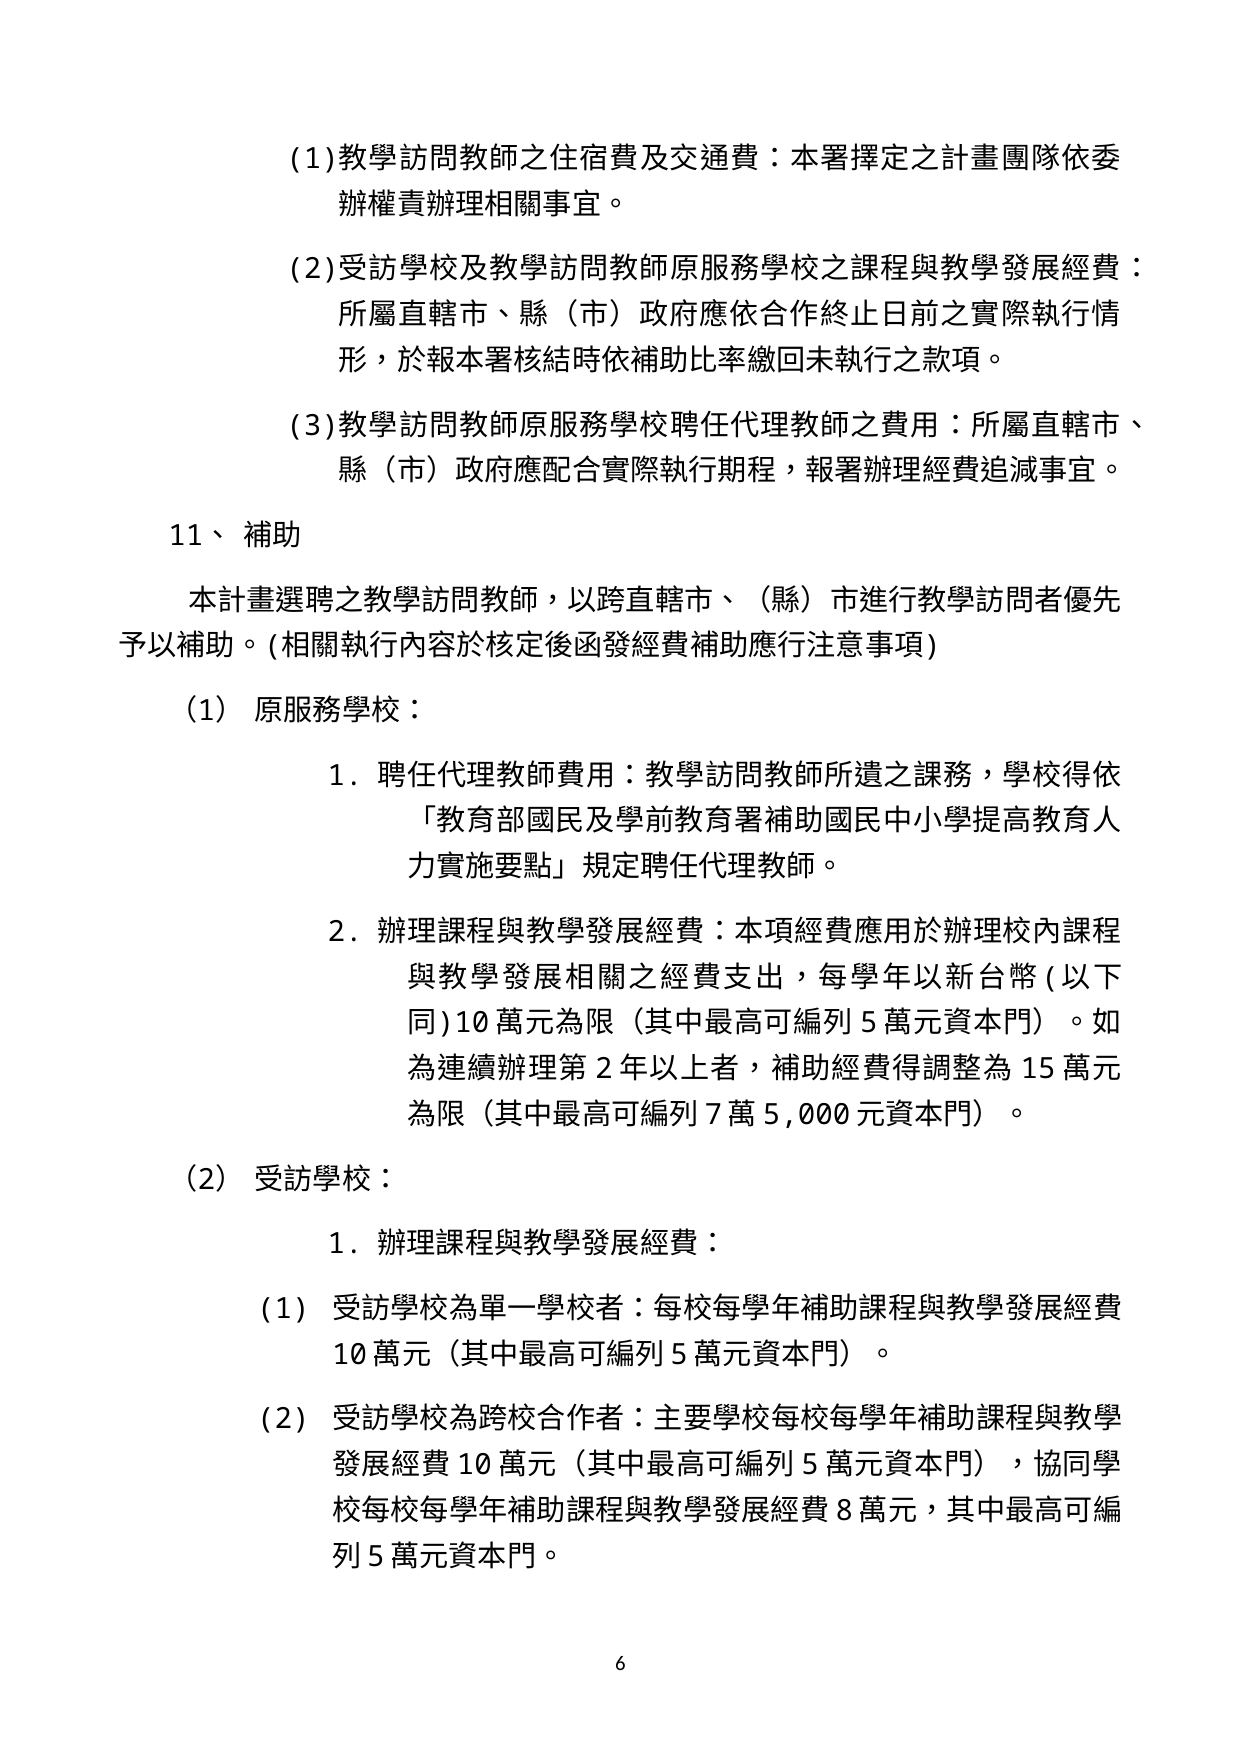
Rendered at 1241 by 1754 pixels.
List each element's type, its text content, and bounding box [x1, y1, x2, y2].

list 受訪學校： [168, 1152, 1122, 1198]
list 辦理課程與教學發展經費： [327, 1217, 1122, 1263]
list 聘任代理教師費用：教學訪問教師所遺之課務，學校得依「教育部國民及學前教育署補助國民中小學提高教育人力實施要點」規定聘任代理教師。 [327, 748, 1122, 886]
list 受訪學校及教學訪問教師原服務學校之課程與教學發展經費：所屬直轄市、縣（市）政府應依合作終止日前之實際執行情形，於報本署核結時依補助比率繳回未執行之款項。 [286, 242, 1122, 379]
list 辦理課程與教學發展經費：本項經費應用於辦理校內課程與教學發展相關之經費支出，每學年以新台幣(以下同)10萬元為限（其中最高可編列5萬元資本門）。如為連續辦理第2年以上者，補助經費得調整為15萬元為限（其中最高可編列7萬5,000元資本門）。 [327, 904, 1122, 1134]
list 補助 [168, 509, 1122, 554]
list 受訪學校為單一學校者：每校每學年補助課程與教學發展經費10萬元（其中最高可編列5萬元資本門）。 [257, 1282, 1122, 1373]
text 本計畫選聘之教學訪問教師，以跨直轄市、（縣）市進行教學訪問者優先予以補助。(相關執行內容於核定後函發經費補助應行注意事項) [118, 573, 1122, 665]
list 原服務學校： [168, 684, 1122, 729]
list 教學訪問教師之住宿費及交通費：本署擇定之計畫團隊依委辦權責辦理相關事宜。 [286, 132, 1122, 223]
list 受訪學校為跨校合作者：主要學校每校每學年補助課程與教學發展經費10萬元（其中最高可編列5萬元資本門），協同學校每校每學年補助課程與教學發展經費8萬元，其中最高可編列5萬元資本門。 [257, 1392, 1122, 1575]
list 教學訪問教師原服務學校聘任代理教師之費用：所屬直轄市、縣（市）政府應配合實際執行期程，報署辦理經費追減事宜。 [286, 398, 1122, 490]
